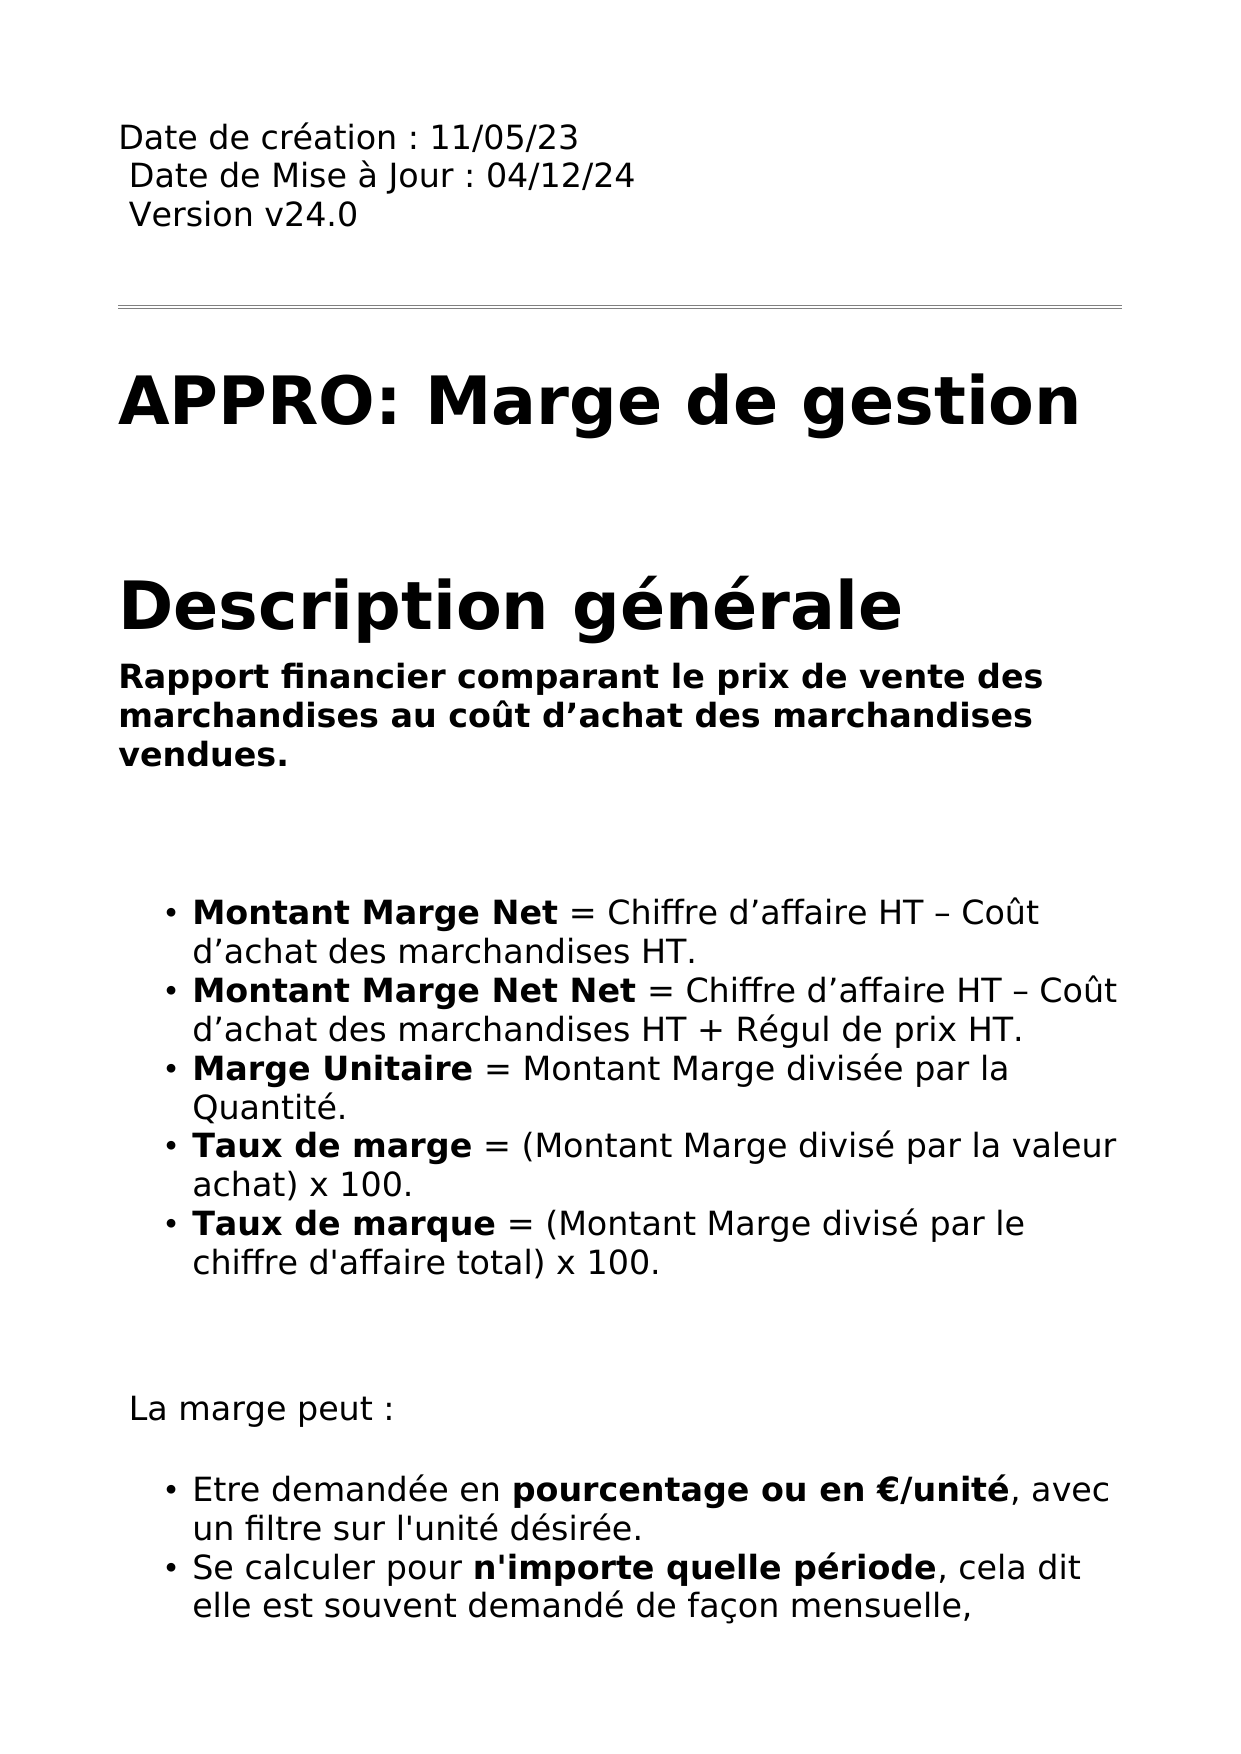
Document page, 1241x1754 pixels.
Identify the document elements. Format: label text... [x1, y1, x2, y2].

list Se calculer pour n'importe quelle période, cela dit elle est souvent demandé de façon mensuelle, [177, 1548, 1122, 1626]
text Rapport financier comparant le prix de vente des marchandises au coût d’achat des marchandises vendues. [118, 658, 1122, 852]
subtitle APPRO: Marge de gestion [118, 362, 1122, 440]
text La marge peut : [118, 1312, 1122, 1428]
text Date de création : 11/05/23 Date de Mise à Jour : 04/12/24 Version v24.0 [118, 118, 1122, 273]
list Montant Marge Net = Chiffre d’affaire HT – Coût d’achat des marchandises HT. [177, 894, 1122, 972]
list Taux de marge = (Montant Marge divisé par la valeur achat) x 100. [177, 1127, 1122, 1205]
list Etre demandée en pourcentage ou en €/unité, avec un filtre sur l'unité désirée. [177, 1470, 1122, 1548]
subtitle Description générale [118, 567, 1122, 645]
list Marge Unitaire = Montant Marge divisée par la Quantité. [177, 1049, 1122, 1127]
list Montant Marge Net Net = Chiffre d’affaire HT – Coût d’achat des marchandises HT + Régul de prix HT. [177, 972, 1122, 1049]
list Taux de marque = (Montant Marge divisé par le chiffre d'affaire total) x 100. [177, 1205, 1122, 1282]
